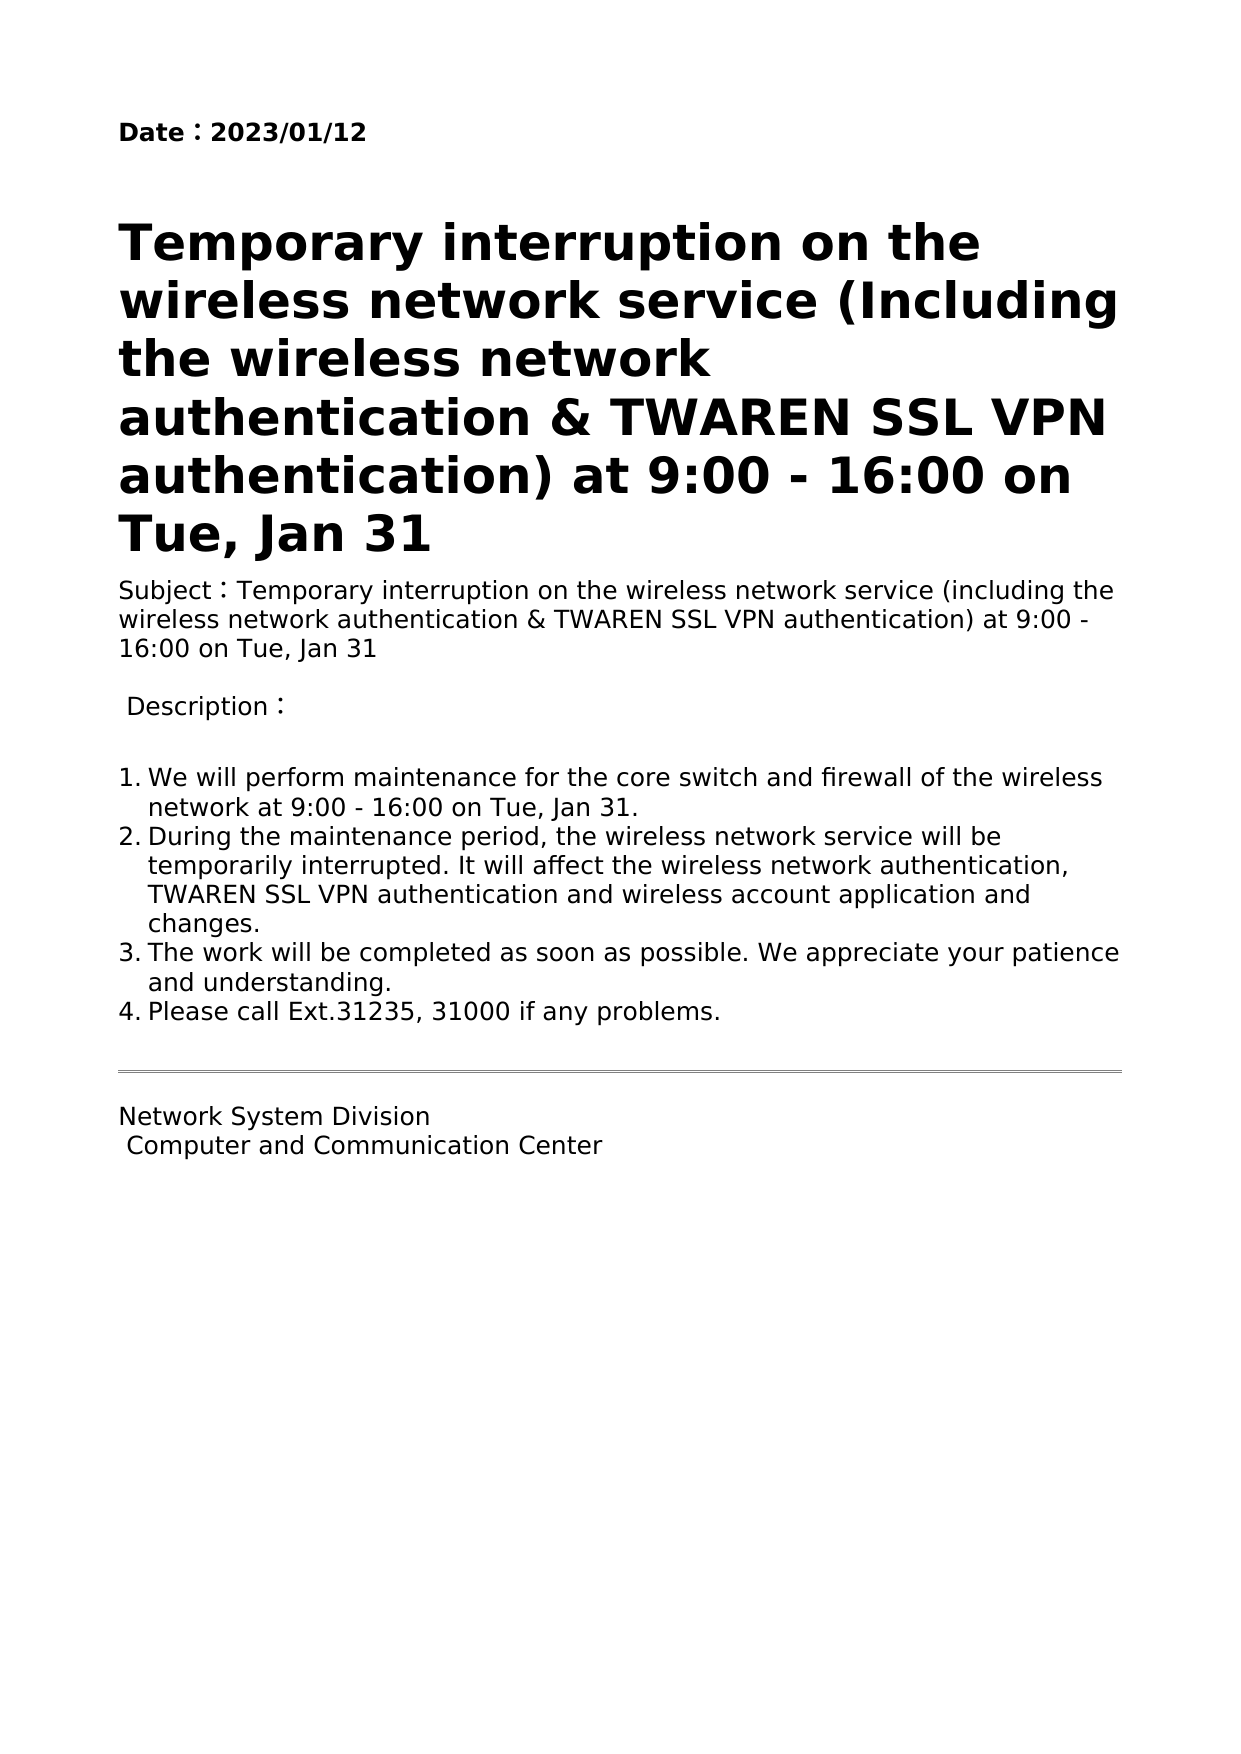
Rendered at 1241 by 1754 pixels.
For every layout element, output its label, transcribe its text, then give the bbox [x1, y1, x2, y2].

list During the maintenance period, the wireless network service will be temporarily interrupted. It will affect the wireless network authentication, TWAREN SSL VPN authentication and wireless account application and changes. [118, 822, 1122, 939]
list We will perform maintenance for the core switch and firewall of the wireless network at 9:00 - 16:00 on Tue, Jan 31. [118, 764, 1122, 822]
text Date：2023/01/12 [118, 118, 1122, 176]
list Please call Ext.31235, 31000 if any problems. [118, 997, 1122, 1026]
text Subject：Temporary interruption on the wireless network service (including the wireless network authentication & TWAREN SSL VPN authentication) at 9:00 - 16:00 on Tue, Jan 31 Description： [118, 576, 1122, 722]
list The work will be completed as soon as possible. We appreciate your patience and understanding. [118, 939, 1122, 997]
subtitle Temporary interruption on the wireless network service (Including the wireless network authentication & TWAREN SSL VPN authentication) at 9:00 - 16:00 on Tue, Jan 31 [118, 214, 1122, 563]
text Network System Division Computer and Communication Center [118, 1102, 1122, 1160]
